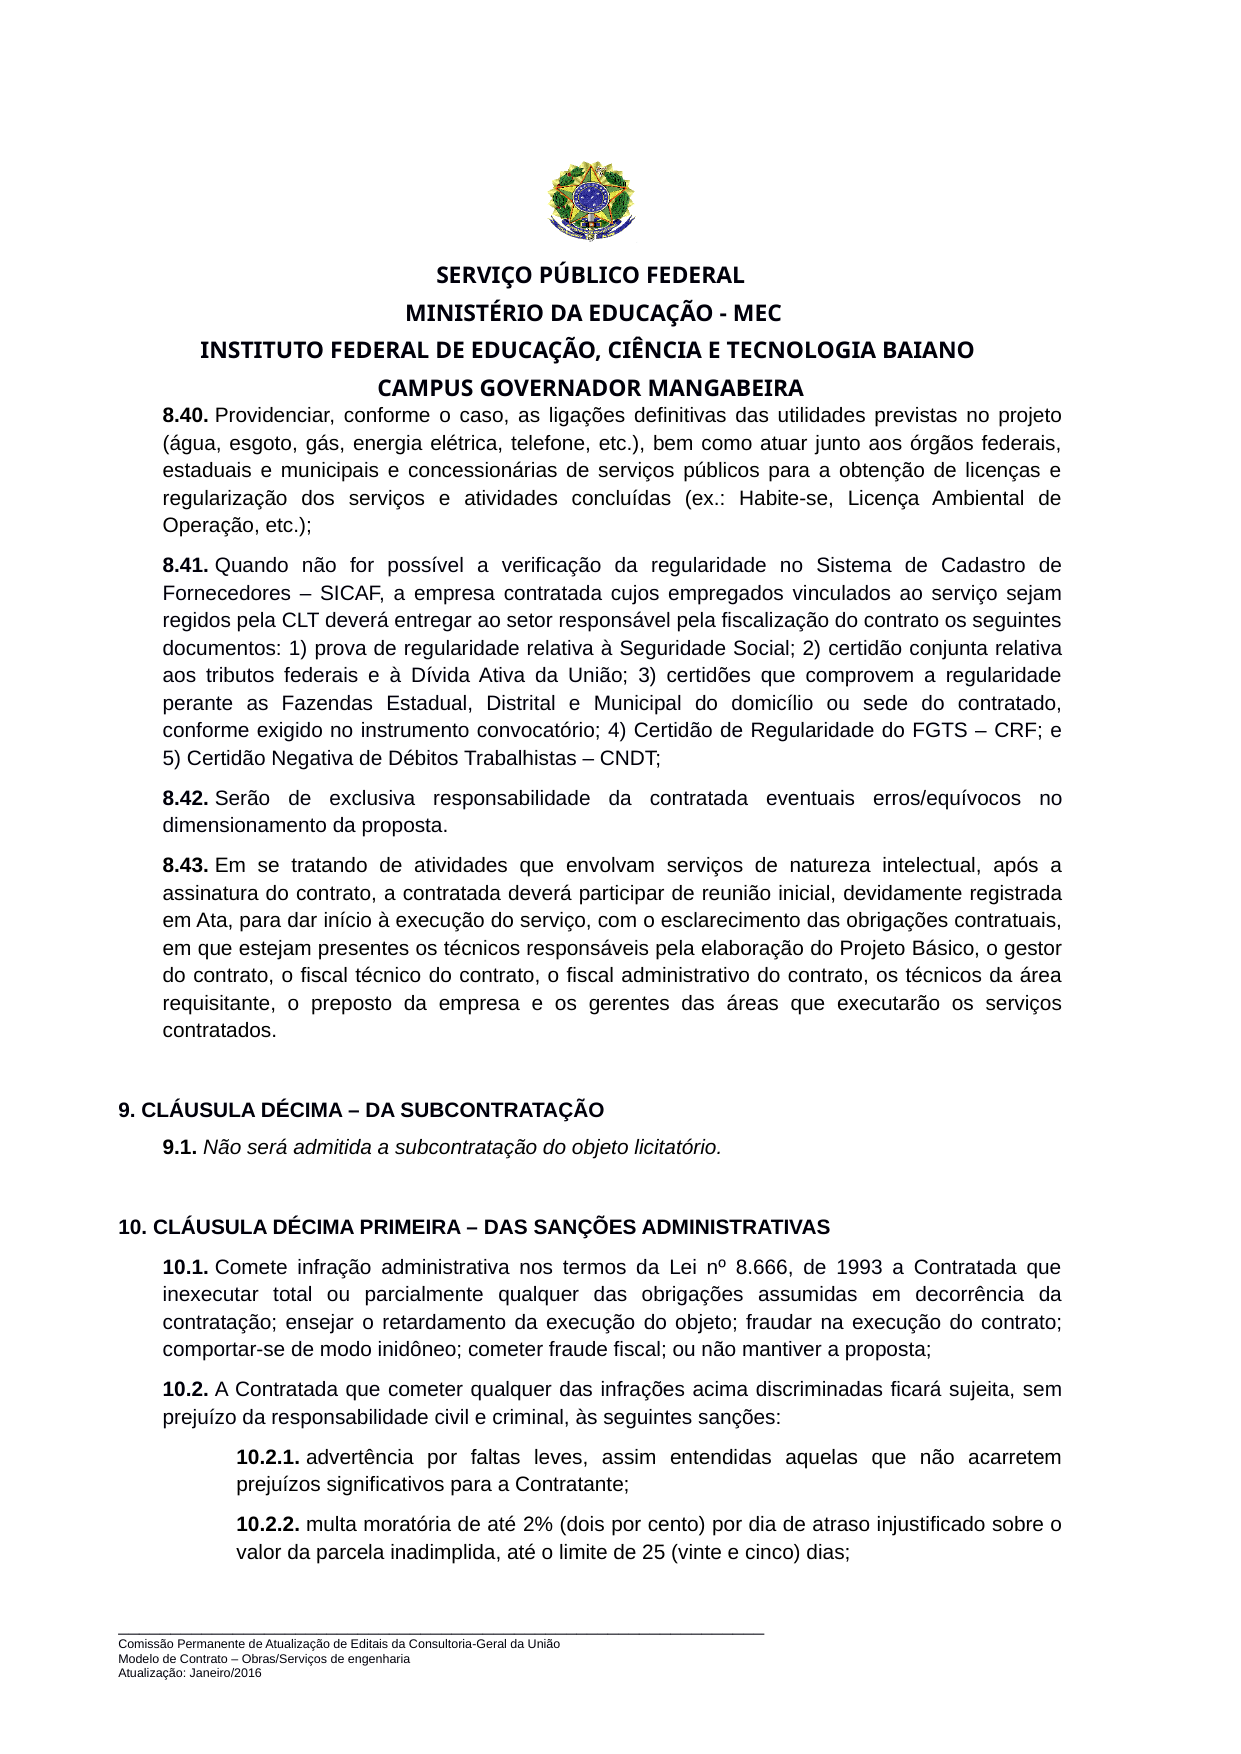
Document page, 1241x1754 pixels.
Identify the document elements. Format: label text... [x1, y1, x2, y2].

list Quando não for possível a verificação da regularidade no Sistema de Cadastro de Fornecedores – SICAF, a empresa contratada cujos empregados vinculados ao serviço sejam regidos pela CLT deverá entregar ao setor responsável pela fiscalização do contrato os seguintes documentos: 1) prova de regularidade relativa à Seguridade Social; 2) certidão conjunta relativa aos tributos federais e à Dívida Ativa da União; 3) certidões que comprovem a regularidade perante as Fazendas Estadual, Distrital e Municipal do domicílio ou sede do contratado, conforme exigido no instrumento convocatório; 4) Certidão de Regularidade do FGTS – CRF; e 5) Certidão Negativa de Débitos Trabalhistas – CNDT; [162, 553, 1063, 770]
list A Contratada que cometer qualquer das infrações acima discriminadas ficará sujeita, sem prejuízo da responsabilidade civil e criminal, às seguintes sanções: [162, 1377, 1063, 1429]
list multa moratória de até 2% (dois por cento) por dia de atraso injustificado sobre o valor da parcela inadimplida, até o limite de 25 (vinte e cinco) dias; [236, 1512, 1063, 1564]
list advertência por faltas leves, assim entendidas aquelas que não acarretem prejuízos significativos para a Contratante; [236, 1445, 1063, 1496]
list CLÁUSULA DÉCIMA – DA SUBCONTRATAÇÃO [118, 1098, 1063, 1122]
list Não será admitida a subcontratação do objeto licitatório. [162, 1135, 1063, 1159]
list Providenciar, conforme o caso, as ligações definitivas das utilidades previstas no projeto (água, esgoto, gás, energia elétrica, telefone, etc.), bem como atuar junto aos órgãos federais, estaduais e municipais e concessionárias de serviços públicos para a obtenção de licenças e regularização dos serviços e atividades concluídas (ex.: Habite-se, Licença Ambiental de Operação, etc.); [162, 403, 1063, 537]
list Comete infração administrativa nos termos da Lei nº 8.666, de 1993 a Contratada que inexecutar total ou parcialmente qualquer das obrigações assumidas em decorrência da contratação; ensejar o retardamento da execução do objeto; fraudar na execução do contrato; comportar-se de modo inidôneo; cometer fraude fiscal; ou não mantiver a proposta; [162, 1255, 1063, 1361]
list Serão de exclusiva responsabilidade da contratada eventuais erros/equívocos no dimensionamento da proposta. [162, 786, 1063, 837]
picture [544, 160, 638, 243]
list CLÁUSULA DÉCIMA PRIMEIRA – DAS SANÇÕES ADMINISTRATIVAS [118, 1215, 1063, 1239]
list Em se tratando de atividades que envolvam serviços de natureza intelectual, após a assinatura do contrato, a contratada deverá participar de reunião inicial, devidamente registrada em Ata, para dar início à execução do serviço, com o esclarecimento das obrigações contratuais, em que estejam presentes os técnicos responsáveis pela elaboração do Projeto Básico, o gestor do contrato, o fiscal técnico do contrato, o fiscal administrativo do contrato, os técnicos da área requisitante, o preposto da empresa e os gerentes das áreas que executarão os serviços contratados. [162, 853, 1063, 1042]
